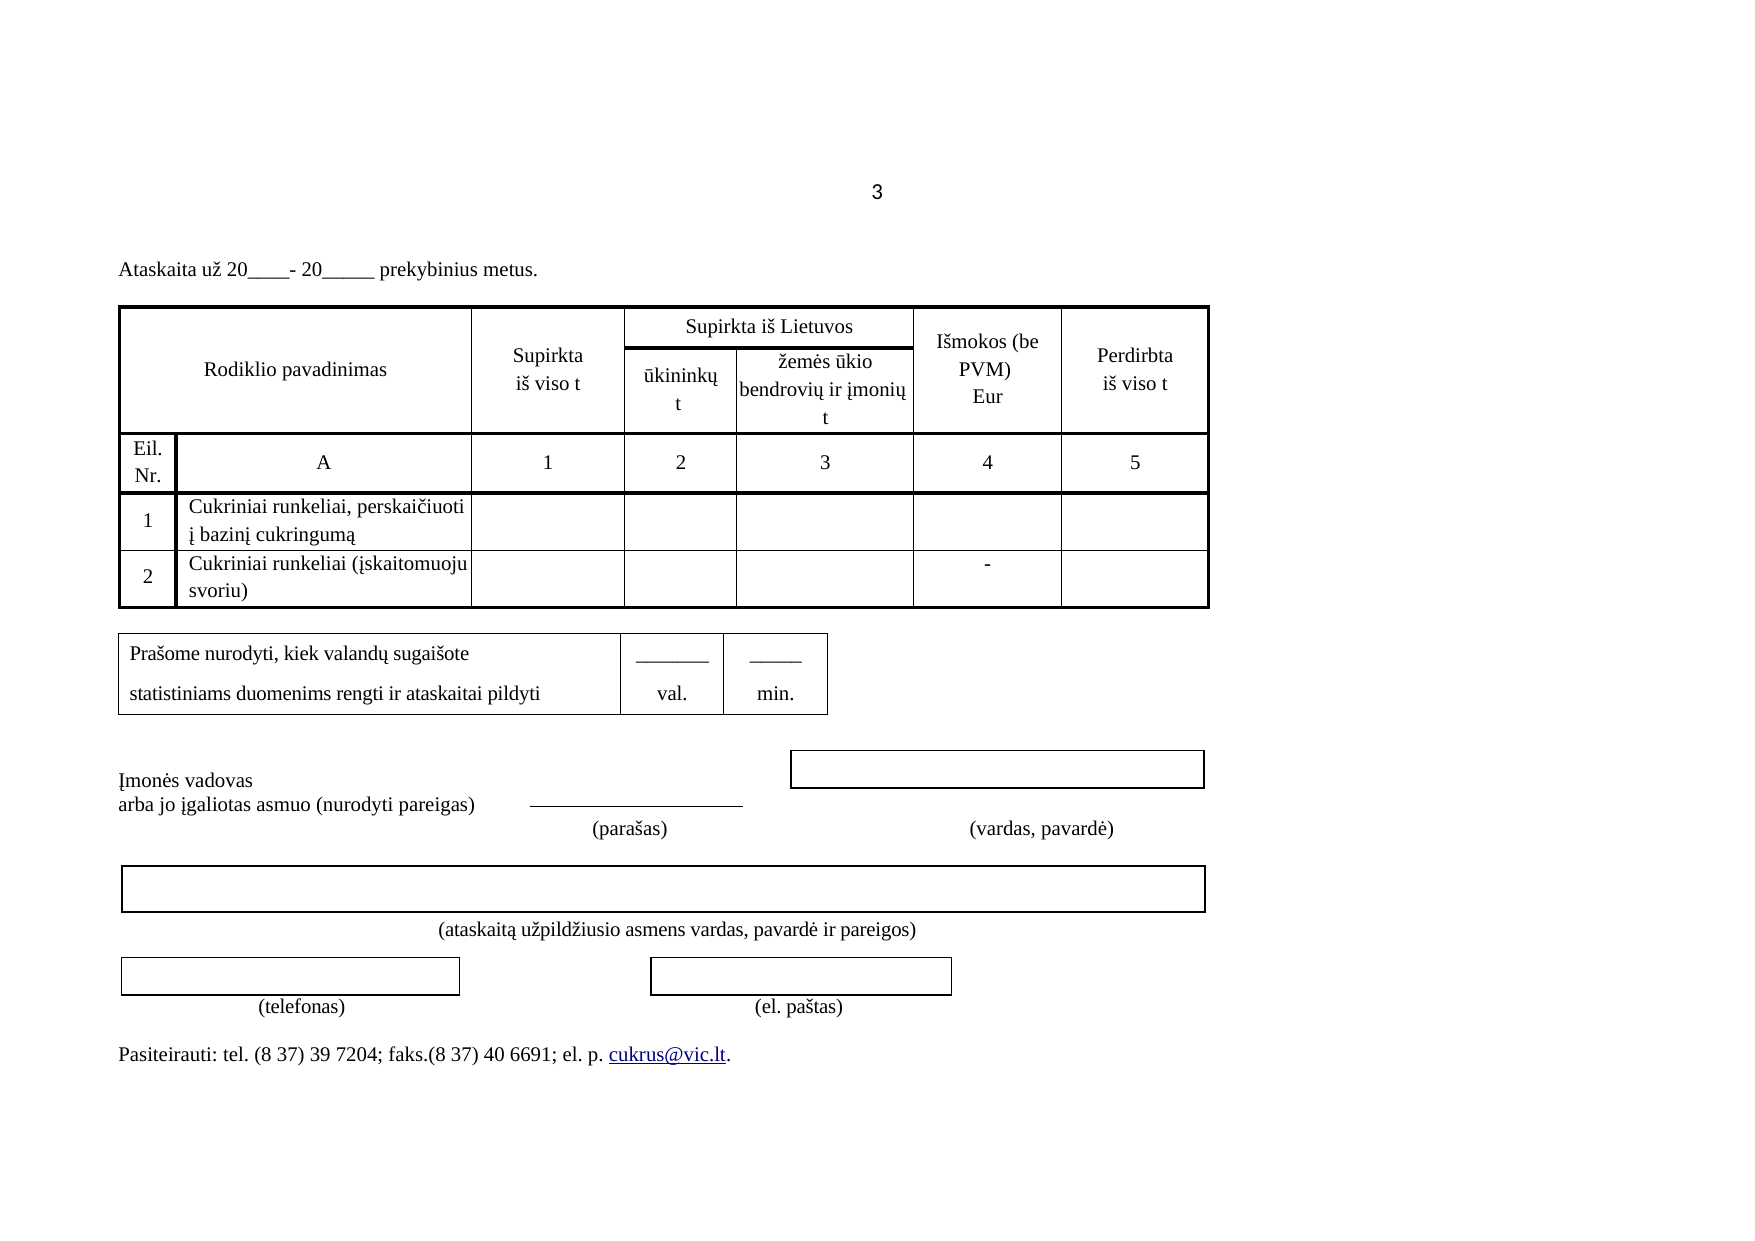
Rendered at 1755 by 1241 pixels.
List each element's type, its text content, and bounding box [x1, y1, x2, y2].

table_cell 1 [472, 435, 624, 491]
table_cell A [178, 435, 471, 491]
table_header Išmokos (be PVM) Eur [914, 309, 1061, 432]
table_header Supirkta iš viso t [472, 309, 624, 432]
table_cell 1 [121, 495, 174, 550]
table_cell - [914, 551, 1061, 606]
table_header _____ min. [724, 634, 827, 714]
table_cell [1062, 495, 1207, 550]
table_header Perdirbta iš viso t [1062, 309, 1207, 432]
table_cell [625, 551, 736, 606]
table_cell [472, 495, 624, 550]
table_cell ūkininkų t [625, 350, 736, 432]
table_header Supirkta iš Lietuvos [625, 309, 913, 346]
text Pasiteirauti: tel. (8 37) 39 7204; faks.(8 37) 40 6691; el. p. cukrus@vic.lt. [118, 1042, 1636, 1066]
table_cell [625, 495, 736, 550]
text Ataskaita už 20____- 20_____ prekybinius metus. [118, 257, 1636, 281]
text (ataskaitą užpildžiusio asmens vardas, pavardė ir pareigos) [118, 917, 1636, 941]
table_cell 5 [1062, 435, 1207, 491]
table_header _______ val. [621, 634, 723, 714]
table_cell [737, 551, 913, 606]
text arba jo įgaliotas asmuo (nurodyti pareigas) [118, 792, 1636, 816]
table_cell [472, 551, 624, 606]
table_cell Eil. Nr. [121, 435, 174, 491]
table_cell [1062, 551, 1207, 606]
table_cell [914, 495, 1061, 550]
table_cell Cukriniai runkeliai, perskaičiuoti į bazinį cukringumą [178, 495, 471, 550]
table_cell 2 [625, 435, 736, 491]
table_cell 2 [121, 551, 174, 606]
text Įmonės vadovas [118, 768, 1636, 792]
table_header [828, 633, 1177, 714]
table_cell 3 [737, 435, 913, 491]
table_header Rodiklio pavadinimas [121, 309, 471, 432]
table_cell žemės ūkio bendrovių ir įmonių t [737, 350, 913, 432]
text (parašas) (vardas, pavardė) [118, 816, 1636, 840]
text (telefonas) (el. paštas) [118, 994, 1636, 1018]
table_header Prašome nurodyti, kiek valandų sugaišote statistiniams duomenims rengti ir ataskaitai pildyti [119, 634, 620, 714]
table_cell 4 [914, 435, 1061, 491]
table_cell [737, 495, 913, 550]
table_cell Cukriniai runkeliai (įskaitomuoju svoriu) [178, 551, 471, 606]
